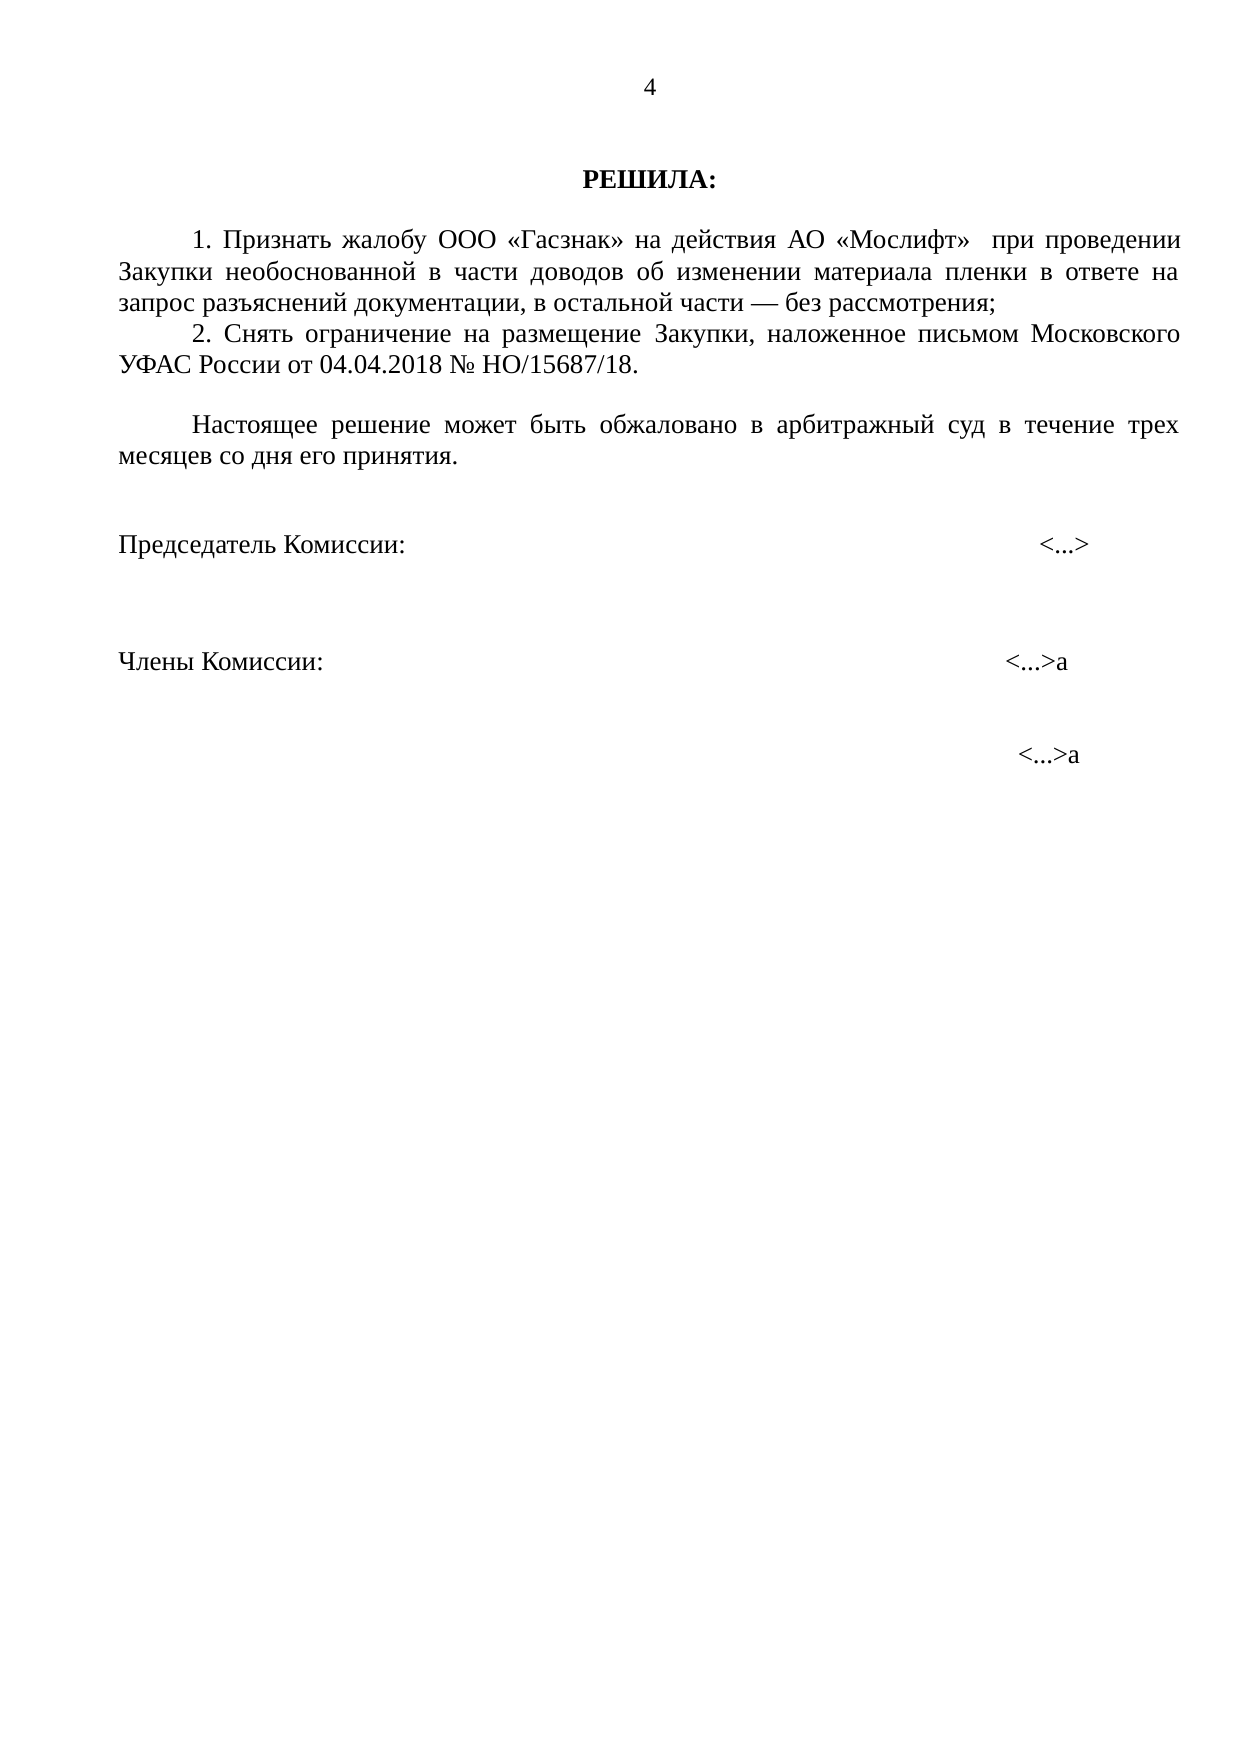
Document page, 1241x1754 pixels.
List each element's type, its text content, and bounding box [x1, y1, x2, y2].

text РЕШИЛА: [118, 164, 1181, 195]
text 1. Признать жалобу ООО «Гасзнак» на действия АО «Мослифт» при проведении Закупки необоснованной в части доводов об изменении материала пленки в ответе на запрос разъяснений документации, в остальной части — без рассмотрения; [118, 223, 1181, 317]
text <...>а [118, 707, 1181, 770]
text Члены Комиссии: <...>а [118, 645, 1181, 676]
text Председатель Комиссии: <...> [118, 528, 1181, 559]
text 2. Снять ограничение на размещение Закупки, наложенное письмом Московского УФАС России от 04.04.2018 № НО/15687/18. [118, 317, 1181, 379]
text Настоящее решение может быть обжаловано в арбитражный суд в течение трех месяцев со дня его принятия. [118, 408, 1181, 470]
